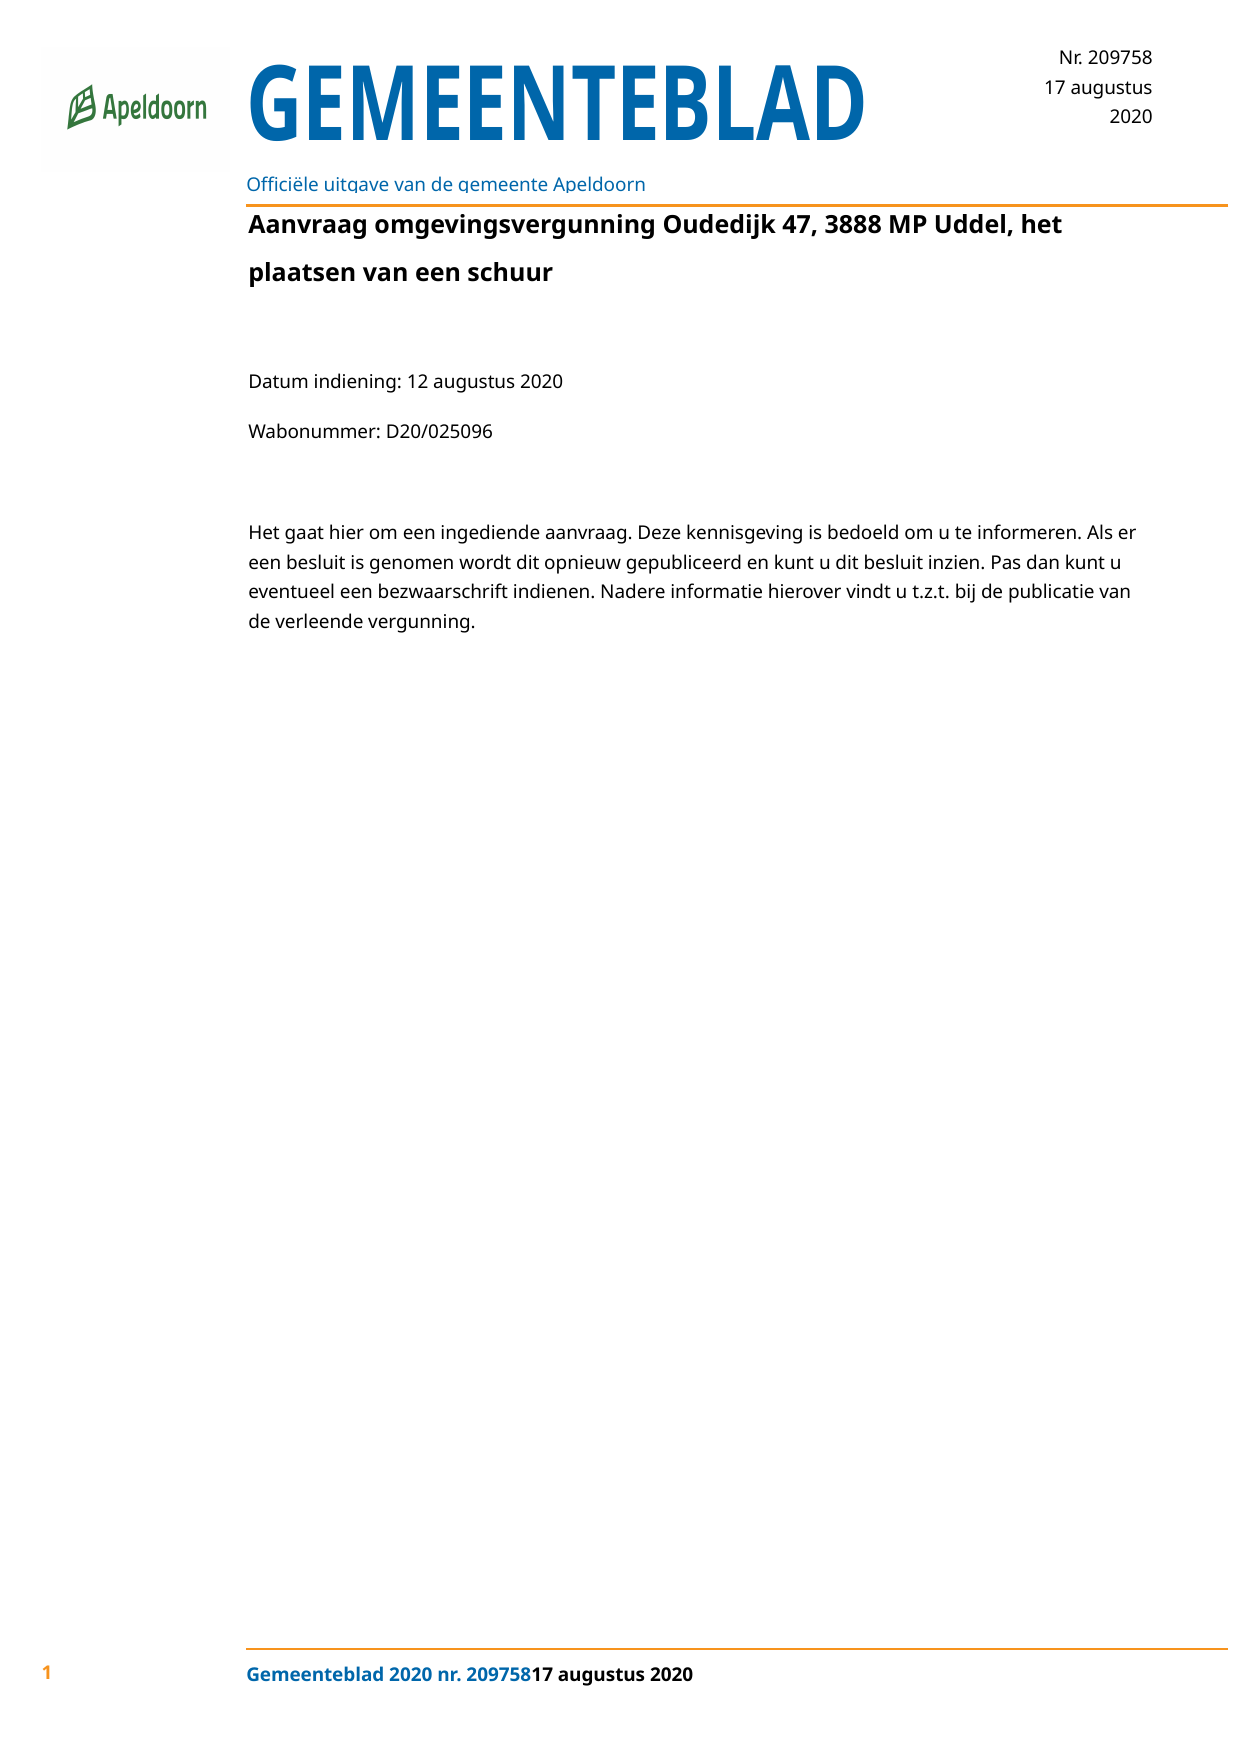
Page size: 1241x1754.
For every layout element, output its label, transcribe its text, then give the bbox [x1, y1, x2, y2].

text Aanvraag omgevingsvergunning Oudedijk 47, 3888 MP Uddel, het plaatsen van een schuur [248, 207, 1152, 288]
text Datum indiening: 12 augustus 2020 [248, 368, 1152, 394]
picture [41, 47, 231, 172]
text Het gaat hier om een ingediende aanvraag. Deze kennisgeving is bedoeld om u te informeren. Als er een besluit is genomen wordt dit opnieuw gepubliceerd en kunt u dit besluit inzien. Pas dan kunt u eventueel een bezwaarschrift indienen. Nadere informatie hierover vindt u t.z.t. bij de publicatie van de verleende vergunning. [248, 519, 1152, 634]
text Wabonummer: D20/025096 [248, 419, 1152, 444]
